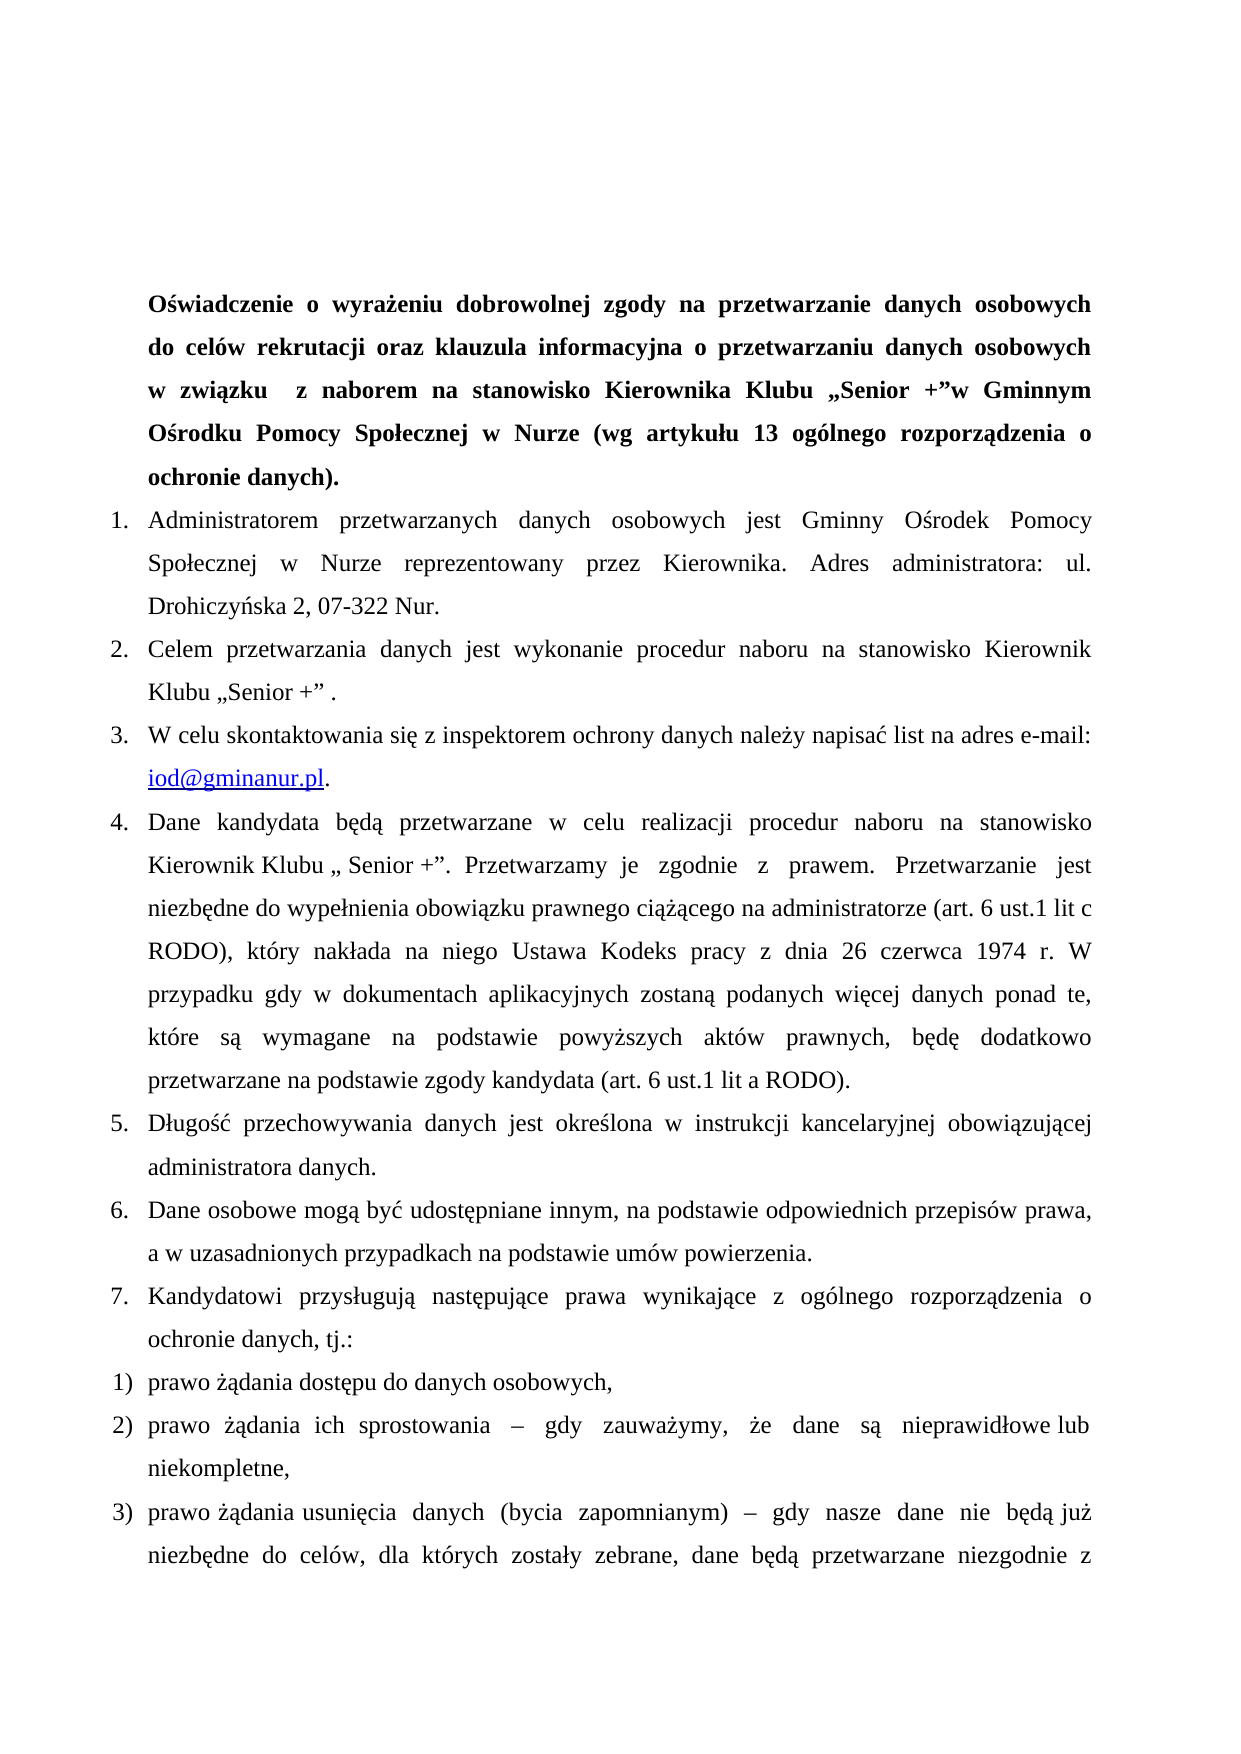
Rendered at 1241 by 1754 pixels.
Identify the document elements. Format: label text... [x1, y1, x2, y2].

list prawo żądania dostępu do danych osobowych, [112, 1367, 1093, 1396]
list W celu skontaktowania się z inspektorem ochrony danych należy napisać list na adres e-mail: iod@gminanur.pl. [110, 720, 1093, 792]
list Długość przechowywania danych jest określona w instrukcji kancelaryjnej obowiązującej administratora danych. [110, 1108, 1093, 1180]
text Oświadczenie o wyrażeniu dobrowolnej zgody na przetwarzanie danych osobowych do celów rekrutacji oraz klauzula informacyjna o przetwarzaniu danych osobowych w związku z naborem na stanowisko Kierownika Klubu „Senior +”w Gminnym Ośrodku Pomocy Społecznej w Nurze (wg artykułu 13 ogólnego rozporządzenia o ochronie danych). [148, 289, 1093, 490]
list Administratorem przetwarzanych danych osobowych jest Gminny Ośrodek Pomocy Społecznej w Nurze reprezentowany przez Kierownika. Adres administratora: ul. Drohiczyńska 2, 07-322 Nur. [110, 505, 1093, 620]
list prawo żądania ich sprostowania – gdy zauważymy, że dane są nieprawidłowe lub niekompletne, [112, 1410, 1093, 1482]
list Dane kandydata będą przetwarzane w celu realizacji procedur naboru na stanowisko Kierownik Klubu „ Senior +”. Przetwarzamy je zgodnie z prawem. Przetwarzanie jest niezbędne do wypełnienia obowiązku prawnego ciążącego na administratorze (art. 6 ust.1 lit c RODO), który nakłada na niego Ustawa Kodeks pracy z dnia 26 czerwca 1974 r. W przypadku gdy w dokumentach aplikacyjnych zostaną podanych więcej danych ponad te, które są wymagane na podstawie powyższych aktów prawnych, będę dodatkowo przetwarzane na podstawie zgody kandydata (art. 6 ust.1 lit a RODO). [110, 807, 1093, 1094]
list Dane osobowe mogą być udostępniane innym, na podstawie odpowiednich przepisów prawa, a w uzasadnionych przypadkach na podstawie umów powierzenia. [110, 1195, 1093, 1267]
list Kandydatowi przysługują następujące prawa wynikające z ogólnego rozporządzenia o ochronie danych, tj.: [110, 1281, 1093, 1353]
list Celem przetwarzania danych jest wykonanie procedur naboru na stanowisko Kierownik Klubu „Senior +” . [110, 634, 1093, 706]
list prawo żądania usunięcia danych (bycia zapomnianym) – gdy nasze dane nie będą już niezbędne do celów, dla których zostały zebrane, dane będą przetwarzane niezgodnie z [112, 1497, 1093, 1568]
